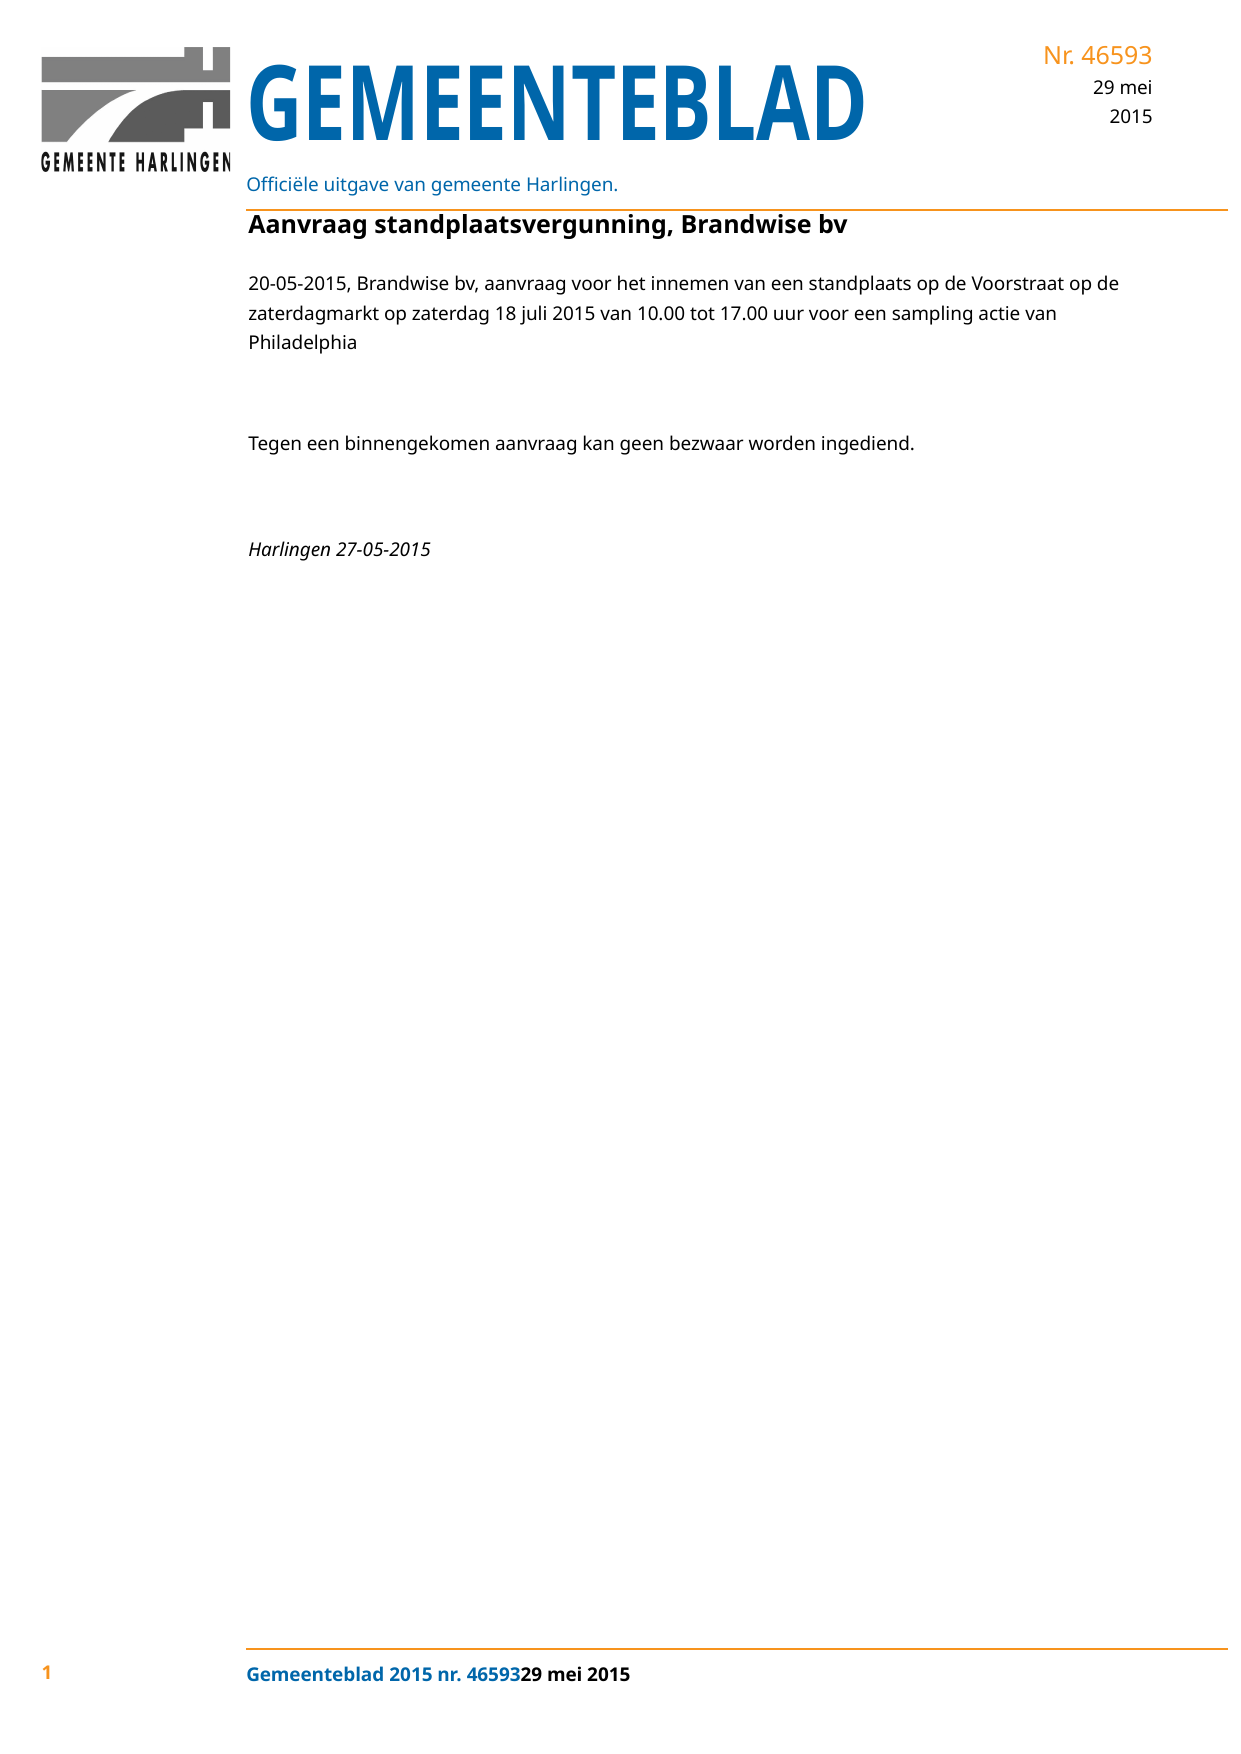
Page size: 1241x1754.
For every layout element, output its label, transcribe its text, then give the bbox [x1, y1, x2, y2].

text Harlingen 27-05-2015 [248, 536, 1152, 562]
picture [41, 47, 231, 172]
text 20-05-2015, Brandwise bv, aanvraag voor het innemen van een standplaats op de Voorstraat op de zaterdagmarkt op zaterdag 18 juli 2015 van 10.00 tot 17.00 uur voor een sampling actie van Philadelphia [248, 270, 1152, 355]
text Aanvraag standplaatsvergunning, Brandwise bv [248, 211, 1152, 241]
text Tegen een binnengekomen aanvraag kan geen bezwaar worden ingediend. [248, 430, 1152, 456]
